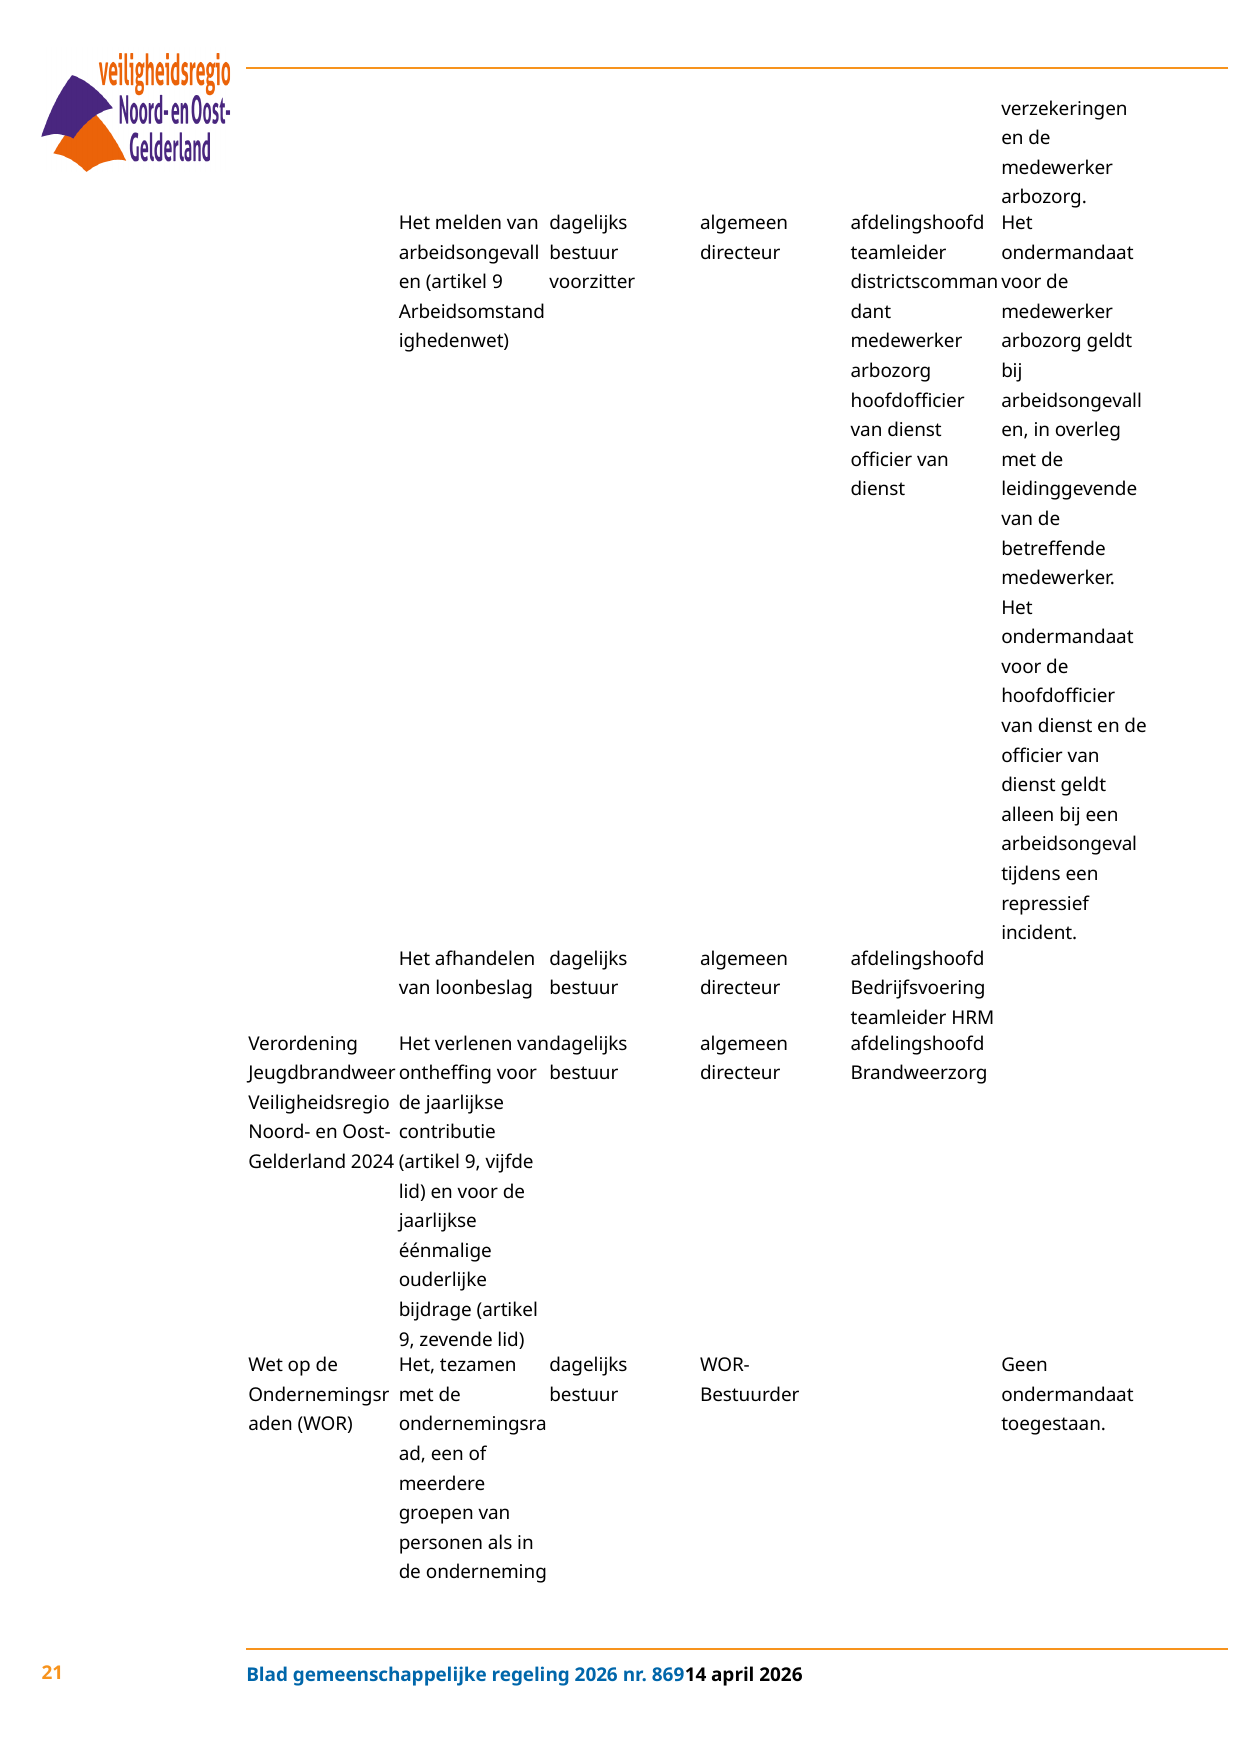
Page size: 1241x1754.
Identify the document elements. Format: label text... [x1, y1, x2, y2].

table_cell Het, tezamen met de ondernemingsraad, een of meerdere groepen van personen als in de onderneming [399, 1351, 549, 1584]
table_cell [248, 95, 398, 209]
table_cell [549, 95, 700, 209]
table_cell WOR- Bestuurder [700, 1351, 850, 1584]
table_cell [850, 95, 1001, 209]
table_cell [700, 95, 850, 209]
table_cell [399, 95, 549, 209]
table_cell Het ondermandaat voor de medewerker arbozorg geldt bij arbeidsongevallen, in overleg met de leidinggevende van de betreffende medewerker. Het ondermandaat voor de hoofdofficier van dienst en de officier van dienst geldt alleen bij een arbeidsongeval tijdens een repressief incident. [1001, 209, 1152, 945]
table_cell algemeen directeur [700, 945, 850, 1030]
table_cell afdelingshoofd Brandweerzorg [850, 1030, 1001, 1351]
table_cell afdelingshoofd teamleider districtscommandant medewerker arbozorg hoofdofficier van dienst officier van dienst [850, 209, 1001, 945]
table_cell [1001, 945, 1152, 1030]
table_cell [248, 209, 398, 945]
table_cell dagelijks bestuur [549, 945, 700, 1030]
table_cell algemeen directeur [700, 209, 850, 945]
table_cell dagelijks bestuur voorzitter [549, 209, 700, 945]
table_cell Verordening Jeugdbrandweer Veiligheidsregio Noord- en Oost-Gelderland 2024 [248, 1030, 398, 1351]
table_cell [1001, 1030, 1152, 1351]
picture [41, 47, 231, 172]
table_cell Het melden van arbeidsongevallen (artikel 9 Arbeidsomstandighedenwet) [399, 209, 549, 945]
table_cell Het verlenen van ontheffing voor de jaarlijkse contributie (artikel 9, vijfde lid) en voor de jaarlijkse éénmalige ouderlijke bijdrage (artikel 9, zevende lid) [399, 1030, 549, 1351]
table_cell [850, 1351, 1001, 1584]
table_cell verzekeringen en de medewerker arbozorg. [1001, 95, 1152, 209]
table_cell [248, 945, 398, 1030]
table_cell Geen ondermandaat toegestaan. [1001, 1351, 1152, 1584]
table_cell Het afhandelen van loonbeslag [399, 945, 549, 1030]
table_cell algemeen directeur [700, 1030, 850, 1351]
table_cell Wet op de Ondernemingsraden (WOR) [248, 1351, 398, 1584]
table_cell afdelingshoofd Bedrijfsvoering teamleider HRM [850, 945, 1001, 1030]
table_cell dagelijks bestuur [549, 1351, 700, 1584]
table_cell dagelijks bestuur [549, 1030, 700, 1351]
